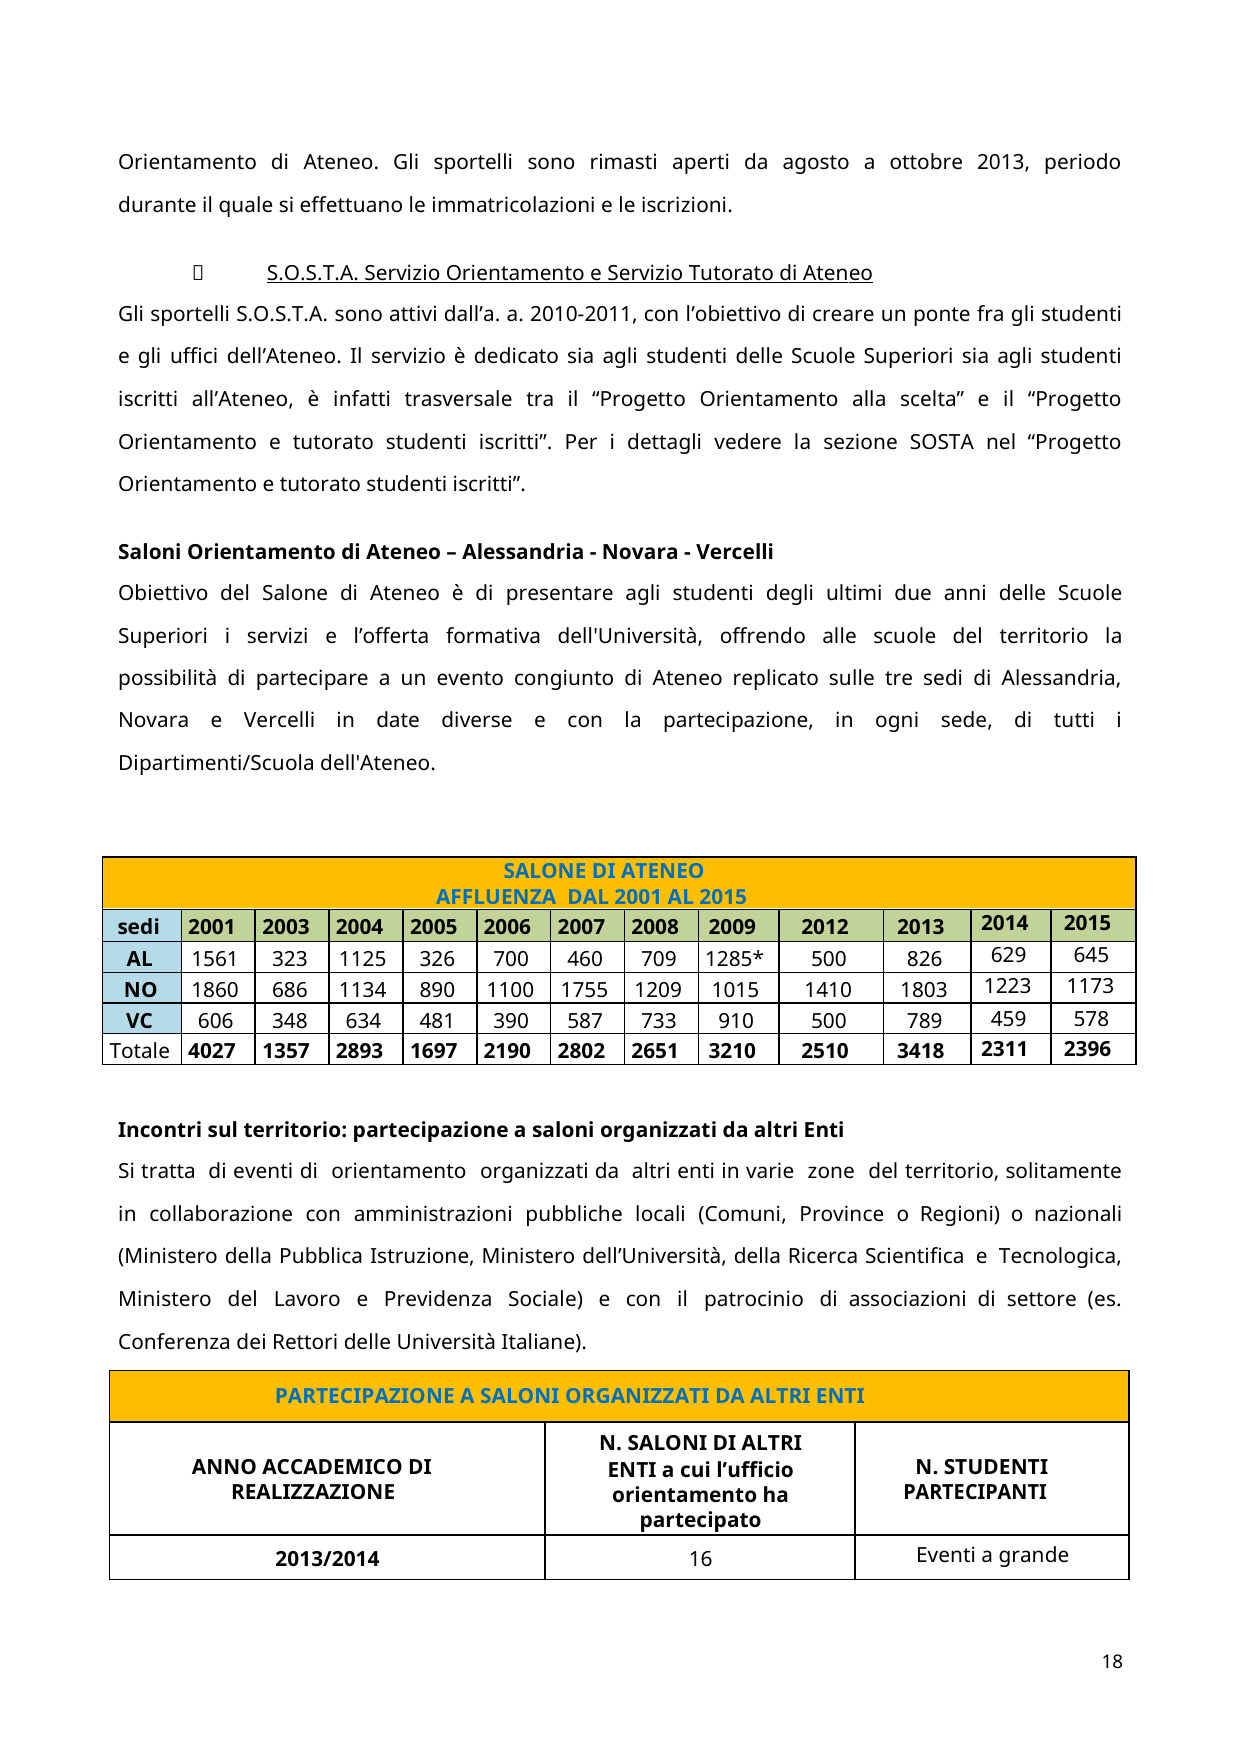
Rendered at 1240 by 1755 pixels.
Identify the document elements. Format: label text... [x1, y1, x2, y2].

table_cell 1755 [551, 973, 624, 1002]
table_cell 910 [699, 1004, 778, 1033]
table_cell 2012 [780, 910, 883, 941]
table_cell 2005 [404, 910, 476, 941]
table_cell 634 [330, 1004, 402, 1033]
table_cell 890 [404, 973, 476, 1002]
table_cell 1561 [182, 942, 254, 971]
table_cell 2510 [780, 1034, 883, 1063]
table_cell 1803 [884, 973, 970, 1002]
table_cell 1134 [330, 973, 402, 1002]
table_cell N. STUDENTI PARTECIPANTI [856, 1423, 1128, 1534]
table_cell 348 [256, 1004, 328, 1033]
subtitle Saloni Orientamento di Ateneo – Alessandria - Novara - Vercelli [118, 537, 863, 566]
table_cell 709 [625, 942, 698, 971]
table_cell 460 [551, 942, 624, 971]
table_cell 686 [256, 973, 328, 1002]
text Orientamento di Ateneo. Gli sportelli sono rimasti aperti da agosto a ottobre 2013, periodo durante il quale si effettuano le immatricolazioni e le iscrizioni. [118, 147, 1122, 218]
text Obiettivo del Salone di Ateneo è di presentare agli studenti degli ultimi due anni delle Scuole Superiori i servizi e l’offerta formativa dell'Università, offrendo alle scuole del territorio la possibilità di partecipare a un evento congiunto di Ateneo replicato sulle tre sedi di Alessandria, Novara e Vercelli in date diverse e con la partecipazione, in ogni sede, di tutti i Dipartimenti/Scuola dell'Ateneo. [118, 578, 1122, 776]
table_cell 700 [478, 942, 550, 971]
table_cell 2013 [884, 910, 970, 941]
table_cell 2396 [1052, 1034, 1135, 1063]
table_cell 323 [256, 942, 328, 971]
table_cell 2003 [256, 910, 328, 941]
table_cell 459 [972, 1004, 1050, 1033]
table_cell 2802 [551, 1034, 624, 1063]
table_cell 1100 [478, 973, 550, 1002]
table_cell 2893 [330, 1034, 402, 1063]
table_cell NO [103, 973, 181, 1002]
table_cell 789 [884, 1004, 970, 1033]
table_cell 1223 [972, 973, 1050, 1002]
table_cell 16 [546, 1536, 854, 1578]
table_cell 733 [625, 1004, 698, 1033]
table_header PARTECIPAZIONE A SALONI ORGANIZZATI DA ALTRI ENTI [110, 1371, 1128, 1421]
table_cell 826 [884, 942, 970, 971]
table_cell 1125 [330, 942, 402, 971]
table_cell 587 [551, 1004, 624, 1033]
table_cell 2006 [478, 910, 550, 941]
table_cell 2008 [625, 910, 698, 941]
table_cell 500 [780, 942, 883, 971]
table_cell 4027 [182, 1034, 254, 1063]
table_cell 2311 [972, 1034, 1050, 1063]
table_cell 1173 [1052, 973, 1135, 1002]
table_cell ANNO ACCADEMICO DI REALIZZAZIONE [110, 1423, 544, 1534]
table_cell 2651 [625, 1034, 698, 1063]
table_cell 645 [1052, 942, 1135, 971]
table_cell AL [103, 942, 181, 971]
table_cell 629 [972, 942, 1050, 971]
table_cell 606 [182, 1004, 254, 1033]
table_cell 3418 [884, 1034, 970, 1063]
table_cell 1410 [780, 973, 883, 1002]
table_cell 2001 [182, 910, 254, 941]
table_cell Totale [103, 1034, 181, 1063]
table_cell 1697 [404, 1034, 476, 1063]
text Gli sportelli S.O.S.T.A. sono attivi dall’a. a. 2010-2011, con l’obiettivo di creare un ponte fra gli studenti e gli uffici dell’Ateneo. Il servizio è dedicato sia agli studenti delle Scuole Superiori sia agli studenti iscritti all’Ateneo, è infatti trasversale tra il “Progetto Orientamento alla scelta” e il “Progetto Orientamento e tutorato studenti iscritti”. Per i dettagli vedere la sezione SOSTA nel “Progetto Orientamento e tutorato studenti iscritti”. [118, 299, 1122, 498]
table_cell 2007 [551, 910, 624, 941]
table_cell 390 [478, 1004, 550, 1033]
table_cell 1357 [256, 1034, 328, 1063]
table_cell 326 [404, 942, 476, 971]
table_cell 2014 [972, 910, 1050, 941]
table_cell 500 [780, 1004, 883, 1033]
list S.O.S.T.A. Servizio Orientamento e Servizio Tutorato di Ateneo [192, 258, 1148, 286]
table_cell 1015 [699, 973, 778, 1002]
table_cell 578 [1052, 1004, 1135, 1033]
table_cell 481 [404, 1004, 476, 1033]
table_cell sedi [103, 910, 181, 941]
table_cell Eventi a grande affluenza che coinvolgono tutte le scuole superiori dei territori di riferimento [856, 1536, 1128, 1578]
table_cell 1860 [182, 973, 254, 1002]
table_cell 2015 [1052, 910, 1135, 941]
table_cell 1285* [699, 942, 778, 971]
table_header SALONE DI ATENEO AFFLUENZA DAL 2001 AL 2015 [103, 858, 1135, 908]
table_cell 1209 [625, 973, 698, 1002]
table_cell 2004 [330, 910, 402, 941]
table_cell 2009 [699, 910, 778, 941]
table_cell 2013/2014 [110, 1536, 544, 1578]
table_cell N. SALONI DI ALTRI ENTI a cui l’ufficio orientamento ha partecipato [546, 1423, 854, 1534]
subtitle Incontri sul territorio: partecipazione a saloni organizzati da altri Enti [118, 1115, 935, 1144]
text Si tratta di eventi di orientamento organizzati da altri enti in varie zone del territorio, solitamente in collaborazione con amministrazioni pubbliche locali (Comuni, Province o Regioni) o nazionali (Ministero della Pubblica Istruzione, Ministero dell’Università, della Ricerca Scientifica e Tecnologica, Ministero del Lavoro e Previdenza Sociale) e con il patrocinio di associazioni di settore (es. Conferenza dei Rettori delle Università Italiane). [118, 1156, 1122, 1355]
table_cell 3210 [699, 1034, 778, 1063]
table_cell VC [103, 1004, 181, 1033]
table_cell 2190 [478, 1034, 550, 1063]
